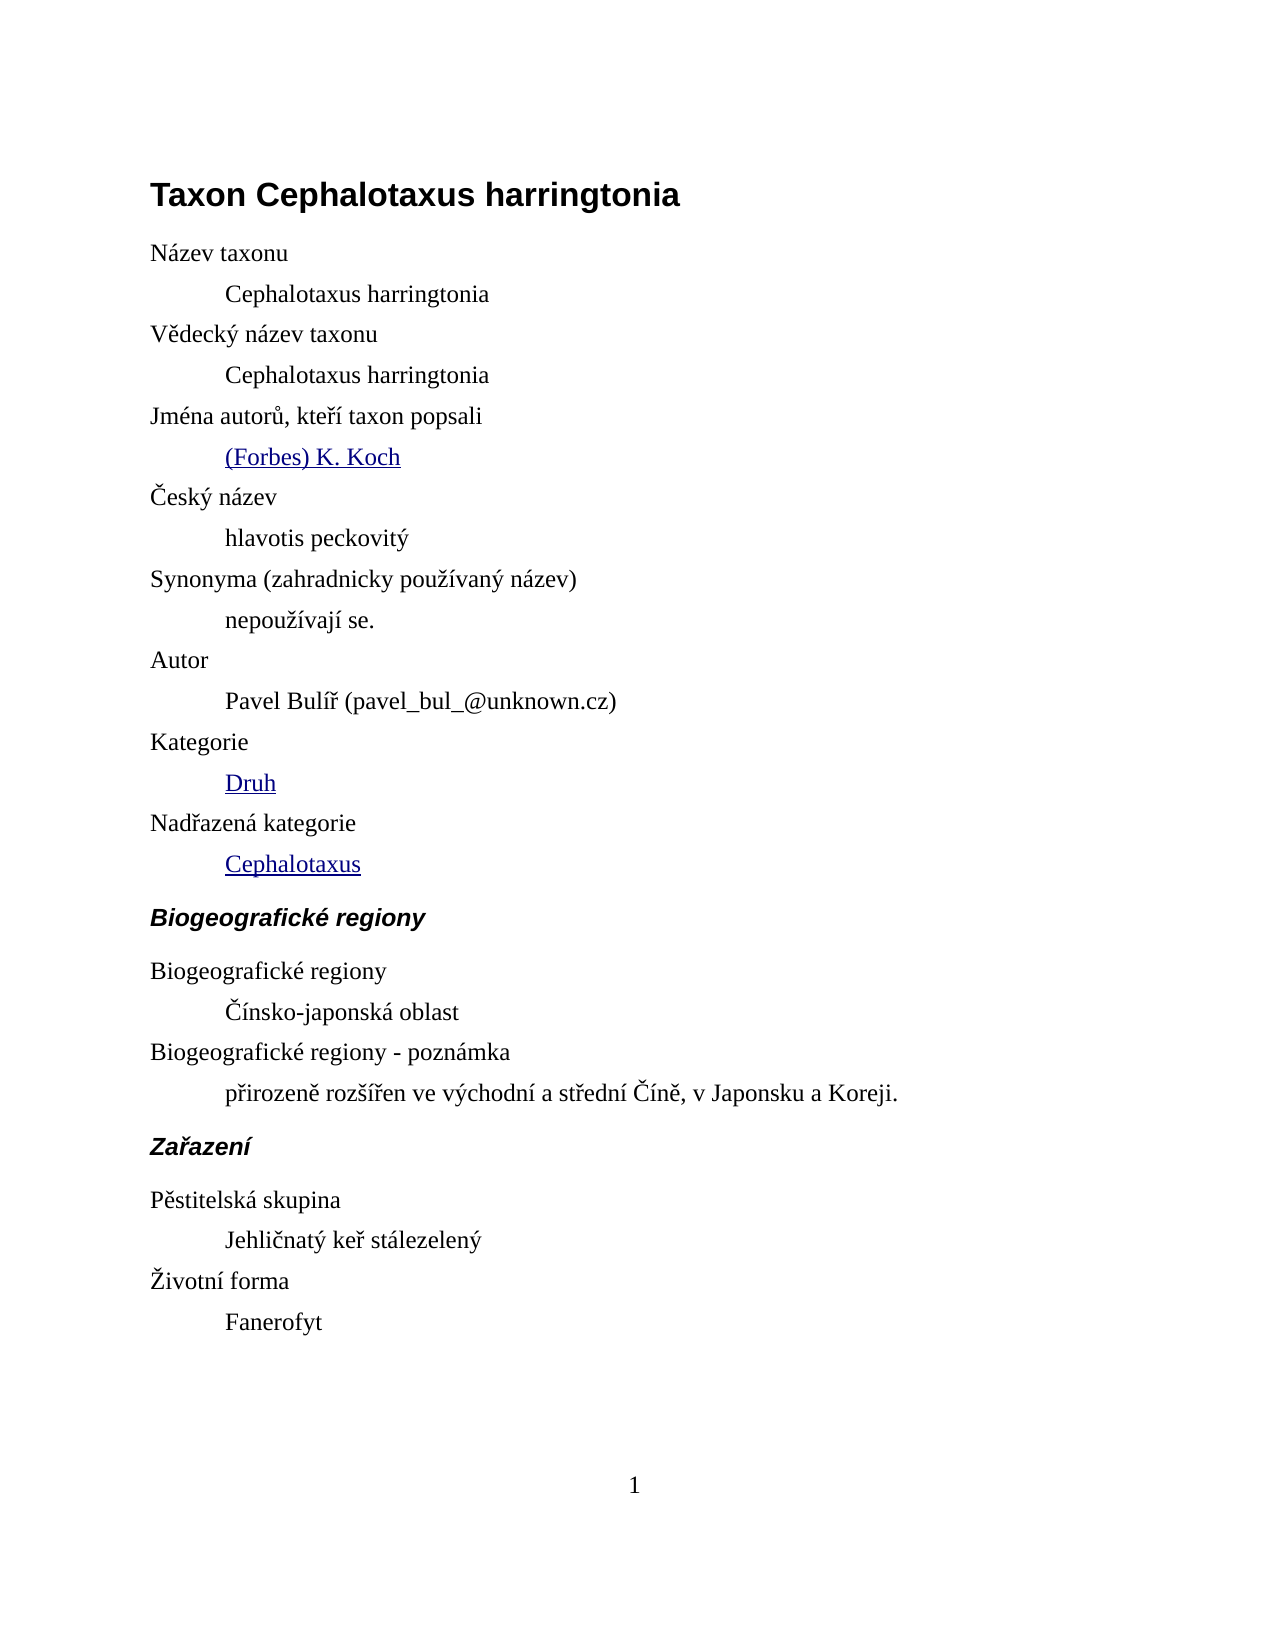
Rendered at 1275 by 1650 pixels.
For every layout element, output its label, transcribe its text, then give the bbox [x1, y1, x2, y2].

text Čínsko-japonská oblast [225, 997, 1125, 1025]
text Autor [150, 645, 1125, 674]
text hlavotis peckovitý [225, 523, 1125, 552]
text Fanerofyt [225, 1307, 1125, 1336]
text Nadřazená kategorie [150, 808, 1125, 837]
text Pěstitelská skupina [150, 1185, 1125, 1213]
text Vědecký název taxonu [150, 319, 1125, 348]
subtitle Zařazení [150, 1132, 1125, 1160]
text Pavel Bulíř (pavel_bul_@unknown.cz) [225, 686, 1125, 715]
text Jména autorů, kteří taxon popsali [150, 401, 1125, 430]
text nepoužívají se. [225, 605, 1125, 633]
text Biogeografické regiony [150, 956, 1125, 984]
text Cephalotaxus harringtonia [225, 360, 1125, 389]
text Český název [150, 482, 1125, 511]
subtitle Biogeografické regiony [150, 903, 1125, 931]
text Cephalotaxus harringtonia [225, 279, 1125, 308]
subtitle Taxon Cephalotaxus harringtonia [150, 175, 1125, 214]
text Jehličnatý keř stálezelený [225, 1226, 1125, 1254]
text Druh [225, 768, 1125, 796]
text Biogeografické regiony - poznámka [150, 1037, 1125, 1066]
text Kategorie [150, 727, 1125, 756]
text Synonyma (zahradnicky používaný název) [150, 564, 1125, 593]
text Životní forma [150, 1266, 1125, 1295]
text (Forbes) K. Koch [225, 442, 1125, 471]
text Název taxonu [150, 238, 1125, 267]
text Cephalotaxus [225, 849, 1125, 878]
text přirozeně rozšířen ve východní a střední Číně, v Japonsku a Koreji. [225, 1078, 1125, 1107]
